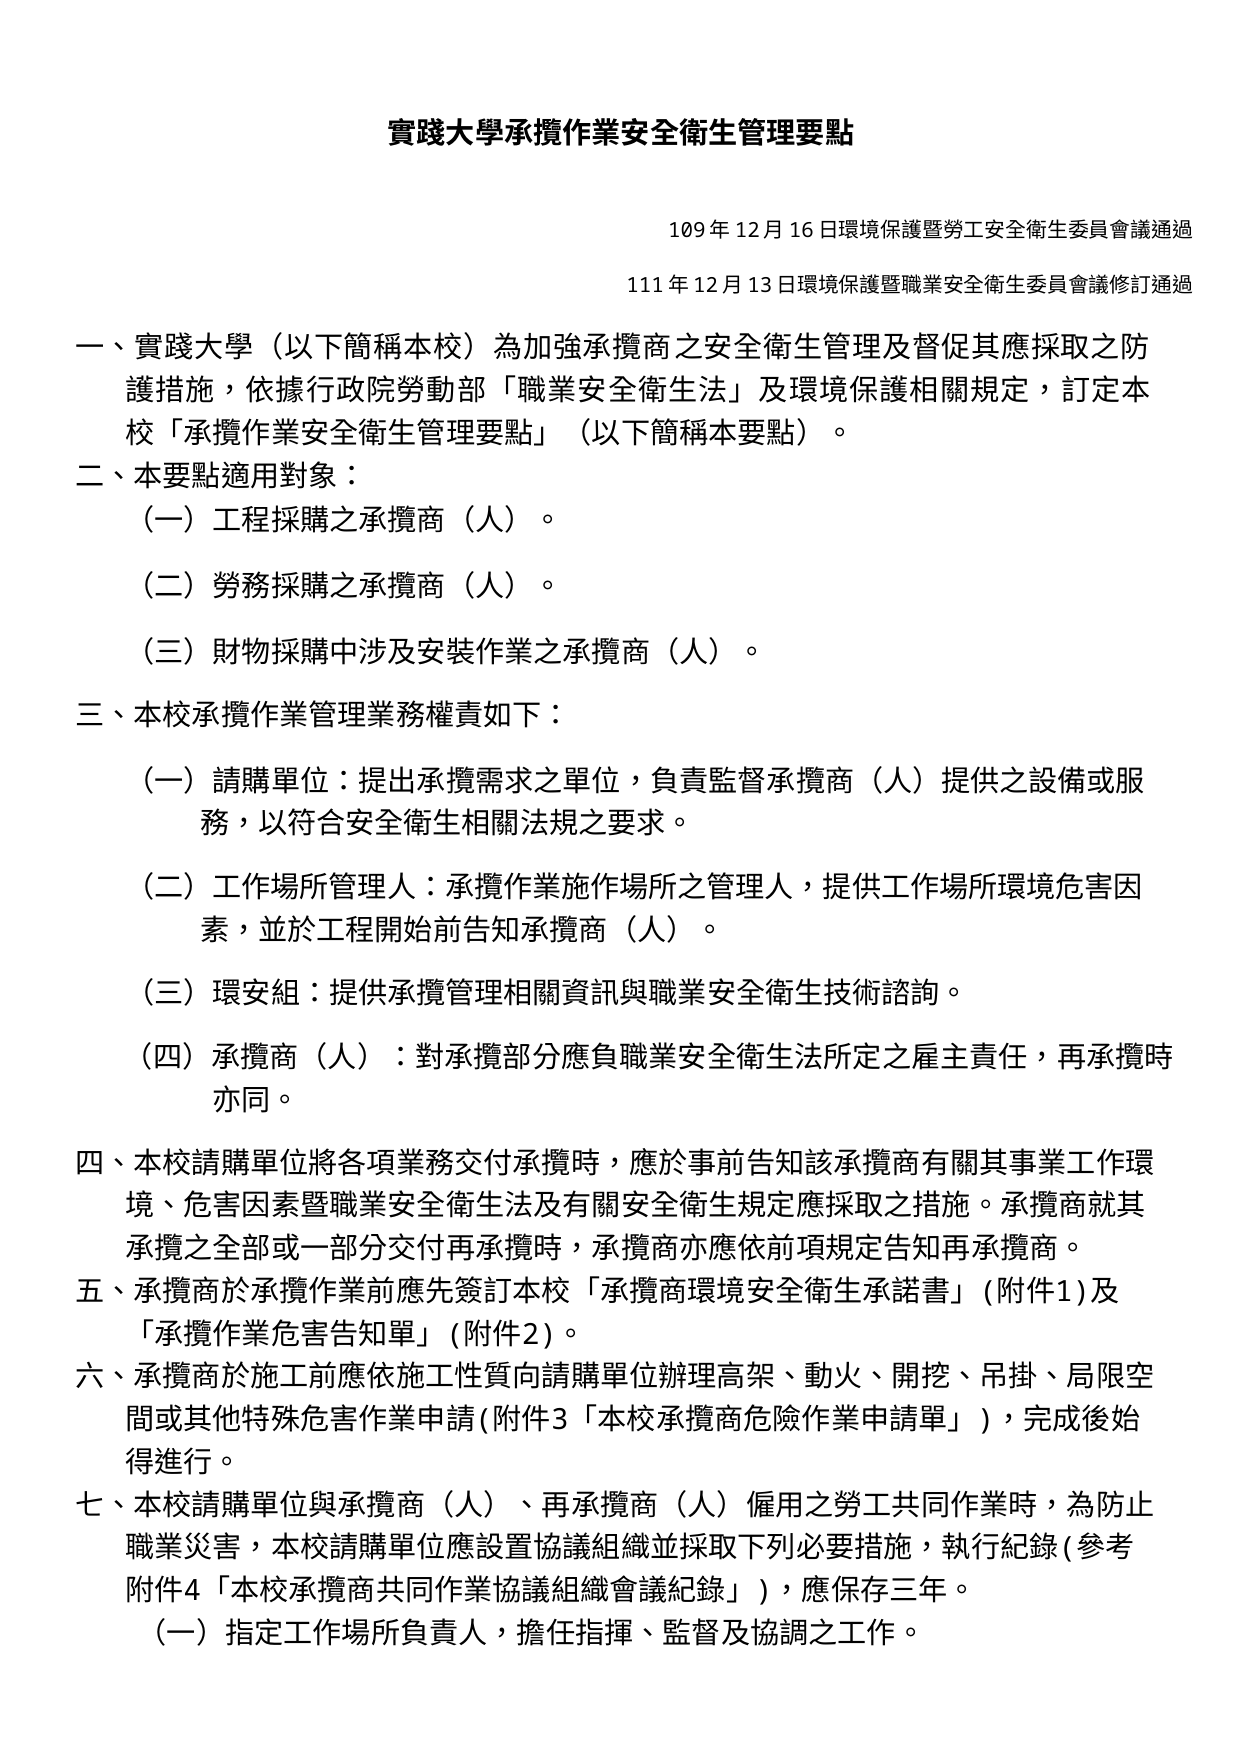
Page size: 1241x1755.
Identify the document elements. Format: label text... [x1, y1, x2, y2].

text 一、實踐大學（以下簡稱本校）為加強承攬商之安全衛生管理及督促其應採取之防護措施，依據行政院勞動部「職業安全衛生法」及環境保護相關規定，訂定本校「承攬作業安全衛生管理要點」（以下簡稱本要點）。 [75, 324, 1151, 452]
text 四、本校請購單位將各項業務交付承攬時，應於事前告知該承攬商有關其事業工作環境、危害因素暨職業安全衛生法及有關安全衛生規定應採取之措施。承攬商就其承攬之全部或一部分交付再承攬時，承攬商亦應依前項規定告知再承攬商。 [75, 1139, 1163, 1267]
text （四）承攬商（人）：對承攬部分應負職業安全衛生法所定之雇主責任，再承攬時亦同。 [124, 1034, 1193, 1118]
text 實踐大學承攬作業安全衛生管理要點 [251, 109, 990, 152]
text 109年12月16日環境保護暨勞工安全衛生委員會議通過 [511, 213, 1193, 243]
text 七、本校請購單位與承攬商（人）、再承攬商（人）僱用之勞工共同作業時，為防止職業災害，本校請購單位應設置協議組織並採取下列必要措施，執行紀錄(參考附件4「本校承攬商共同作業協議組織會議紀錄」)，應保存三年。 [75, 1481, 1163, 1609]
text （三）環安組：提供承攬管理相關資訊與職業安全衛生技術諮詢。 [125, 970, 1163, 1012]
text 二、本要點適用對象： [75, 452, 1193, 494]
text 三、本校承攬作業管理業務權責如下： [75, 692, 1193, 734]
text （一）請購單位：提出承攬需求之單位，負責監督承攬商（人）提供之設備或服務，以符合安全衛生相關法規之要求。 [125, 757, 1151, 842]
text （三）財物採購中涉及安裝作業之承攬商（人）。 [125, 628, 1193, 671]
text （二）勞務採購之承攬商（人）。 [125, 563, 1193, 605]
text 111年12月13日環境保護暨職業安全衛生委員會議修訂通過 [511, 268, 1193, 299]
text （一）指定工作場所負責人，擔任指揮、監督及協調之工作。 [137, 1610, 1193, 1652]
text （一）工程採購之承攬商（人）。 [125, 497, 1193, 539]
text 五、承攬商於承攬作業前應先簽訂本校「承攬商環境安全衛生承諾書」(附件1)及「承攬作業危害告知單」(附件2)。 [75, 1267, 1163, 1353]
text （二）工作場所管理人：承攬作業施作場所之管理人，提供工作場所環境危害因素，並於工程開始前告知承攬商（人）。 [125, 864, 1151, 949]
text 六、承攬商於施工前應依施工性質向請購單位辦理高架、動火、開挖、吊掛、局限空間或其他特殊危害作業申請(附件3「本校承攬商危險作業申請單」)，完成後始得進行。 [75, 1353, 1163, 1481]
